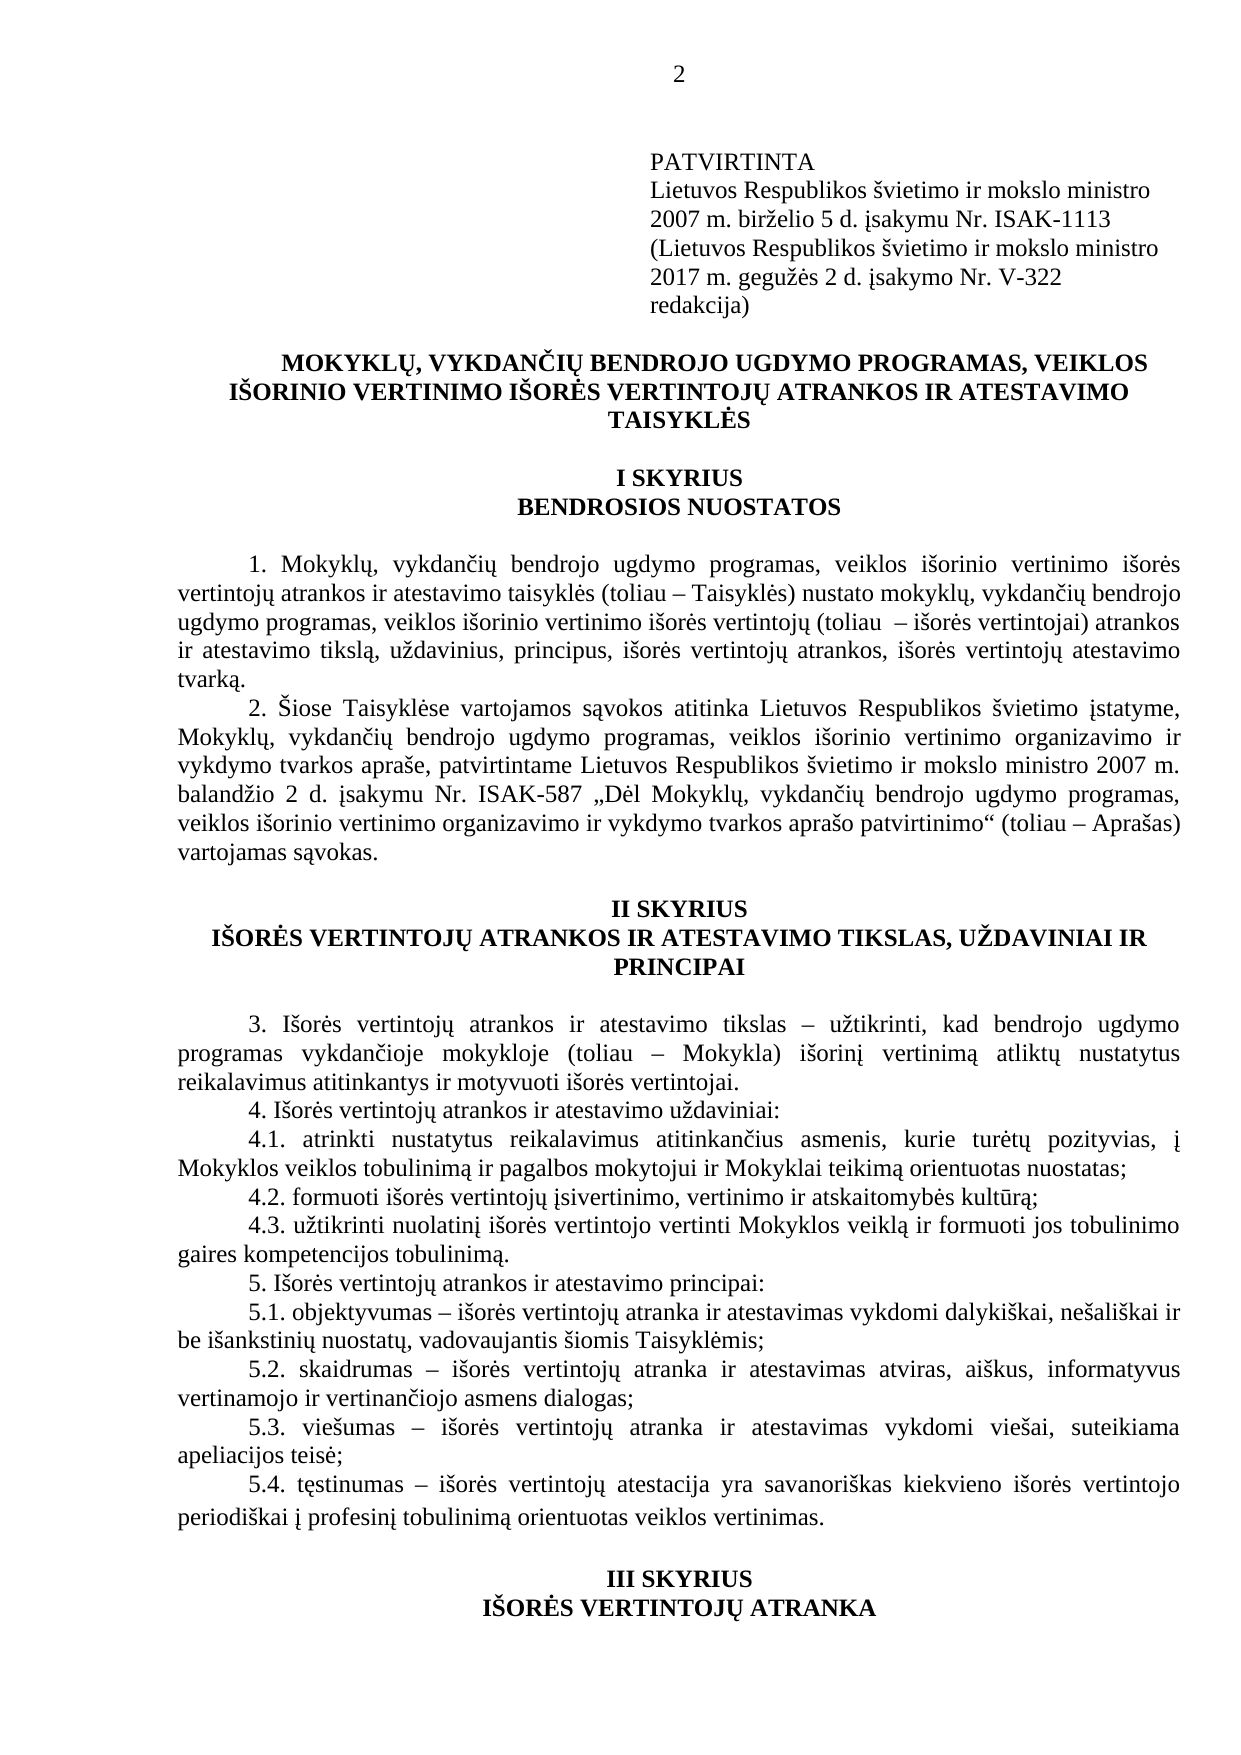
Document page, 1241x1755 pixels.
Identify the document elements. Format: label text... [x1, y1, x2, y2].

text 5. Išorės vertintojų atrankos ir atestavimo principai: [177, 1268, 1181, 1297]
text redakcija) [650, 291, 1181, 319]
text 1. Mokyklų, vykdančių bendrojo ugdymo programas, veiklos išorinio vertinimo išorės vertintojų atrankos ir atestavimo taisyklės (toliau – Taisyklės) nustato mokyklų, vykdančių bendrojo ugdymo programas, veiklos išorinio vertinimo išorės vertintojų (toliau – išorės vertintojai) atrankos ir atestavimo tikslą, uždavinius, principus, išorės vertintojų atrankos, išorės vertintojų atestavimo tvarką. [177, 549, 1181, 693]
text 5.4. tęstinumas – išorės vertintojų atestacija yra savanoriškas kiekvieno išorės vertintojo periodiškai į profesinį tobulinimą orientuotas veiklos vertinimas. [177, 1469, 1181, 1531]
text II SKYRIUS [177, 894, 1181, 923]
text 4.3. užtikrinti nuolatinį išorės vertintojo vertinti Mokyklos veiklą ir formuoti jos tobulinimo gaires kompetencijos tobulinimą. [177, 1211, 1181, 1268]
text I SKYRIUS [177, 463, 1181, 492]
text Lietuvos Respublikos švietimo ir mokslo ministro [650, 176, 1181, 204]
text 5.2. skaidrumas – išorės vertintojų atranka ir atestavimas atviras, aiškus, informatyvus vertinamojo ir vertinančiojo asmens dialogas; [177, 1354, 1181, 1412]
text 5.1. objektyvumas – išorės vertintojų atranka ir atestavimas vykdomi dalykiškai, nešališkai ir be išankstinių nuostatų, vadovaujantis šiomis Taisyklėmis; [177, 1297, 1181, 1354]
text MOKYKLŲ, VYKDANČIŲ BENDROJO UGDYMO PROGRAMAS, VEIKLOS IŠORINIO VERTINIMO IŠORĖS VERTINTOJŲ ATRANKOS IR ATESTAVIMO TAISYKLĖS [177, 348, 1181, 434]
text III SKYRIUS [177, 1564, 1181, 1593]
text 2. Šiose Taisyklėse vartojamos sąvokos atitinka Lietuvos Respublikos švietimo įstatyme, Mokyklų, vykdančių bendrojo ugdymo programas, veiklos išorinio vertinimo organizavimo ir vykdymo tvarkos apraše, patvirtintame Lietuvos Respublikos švietimo ir mokslo ministro 2007 m. balandžio 2 d. įsakymu Nr. ISAK-587 „Dėl Mokyklų, vykdančių bendrojo ugdymo programas, veiklos išorinio vertinimo organizavimo ir vykdymo tvarkos aprašo patvirtinimo“ (toliau – Aprašas) vartojamas sąvokas. [177, 693, 1181, 866]
text 4.1. atrinkti nustatytus reikalavimus atitinkančius asmenis, kurie turėtų pozityvias, į Mokyklos veiklos tobulinimą ir pagalbos mokytojui ir Mokyklai teikimą orientuotas nuostatas; [177, 1124, 1181, 1182]
text IŠORĖS VERTINTOJŲ ATRANKA [177, 1593, 1181, 1622]
text 4.2. formuoti išorės vertintojų įsivertinimo, vertinimo ir atskaitomybės kultūrą; [177, 1182, 1181, 1211]
text 4. Išorės vertintojų atrankos ir atestavimo uždaviniai: [177, 1096, 1181, 1124]
text BENDROSIOS NUOSTATOS [177, 492, 1181, 521]
text 2007 m. birželio 5 d. įsakymu Nr. ISAK-1113 [650, 204, 1181, 233]
text 2017 m. gegužės 2 d. įsakymo Nr. V-322 [650, 262, 1181, 291]
text 3. Išorės vertintojų atrankos ir atestavimo tikslas – užtikrinti, kad bendrojo ugdymo programas vykdančioje mokykloje (toliau – Mokykla) išorinį vertinimą atliktų nustatytus reikalavimus atitinkantys ir motyvuoti išorės vertintojai. [177, 1009, 1181, 1096]
text PATVIRTINTA [650, 147, 1181, 176]
text IŠORĖS VERTINTOJŲ ATRANKOS IR ATESTAVIMO TIKSLAS, UŽDAVINIAI IR PRINCIPAI [177, 923, 1181, 981]
text (Lietuvos Respublikos švietimo ir mokslo ministro [650, 233, 1181, 262]
text 5.3. viešumas – išorės vertintojų atranka ir atestavimas vykdomi viešai, suteikiama apeliacijos teisė; [177, 1412, 1181, 1469]
